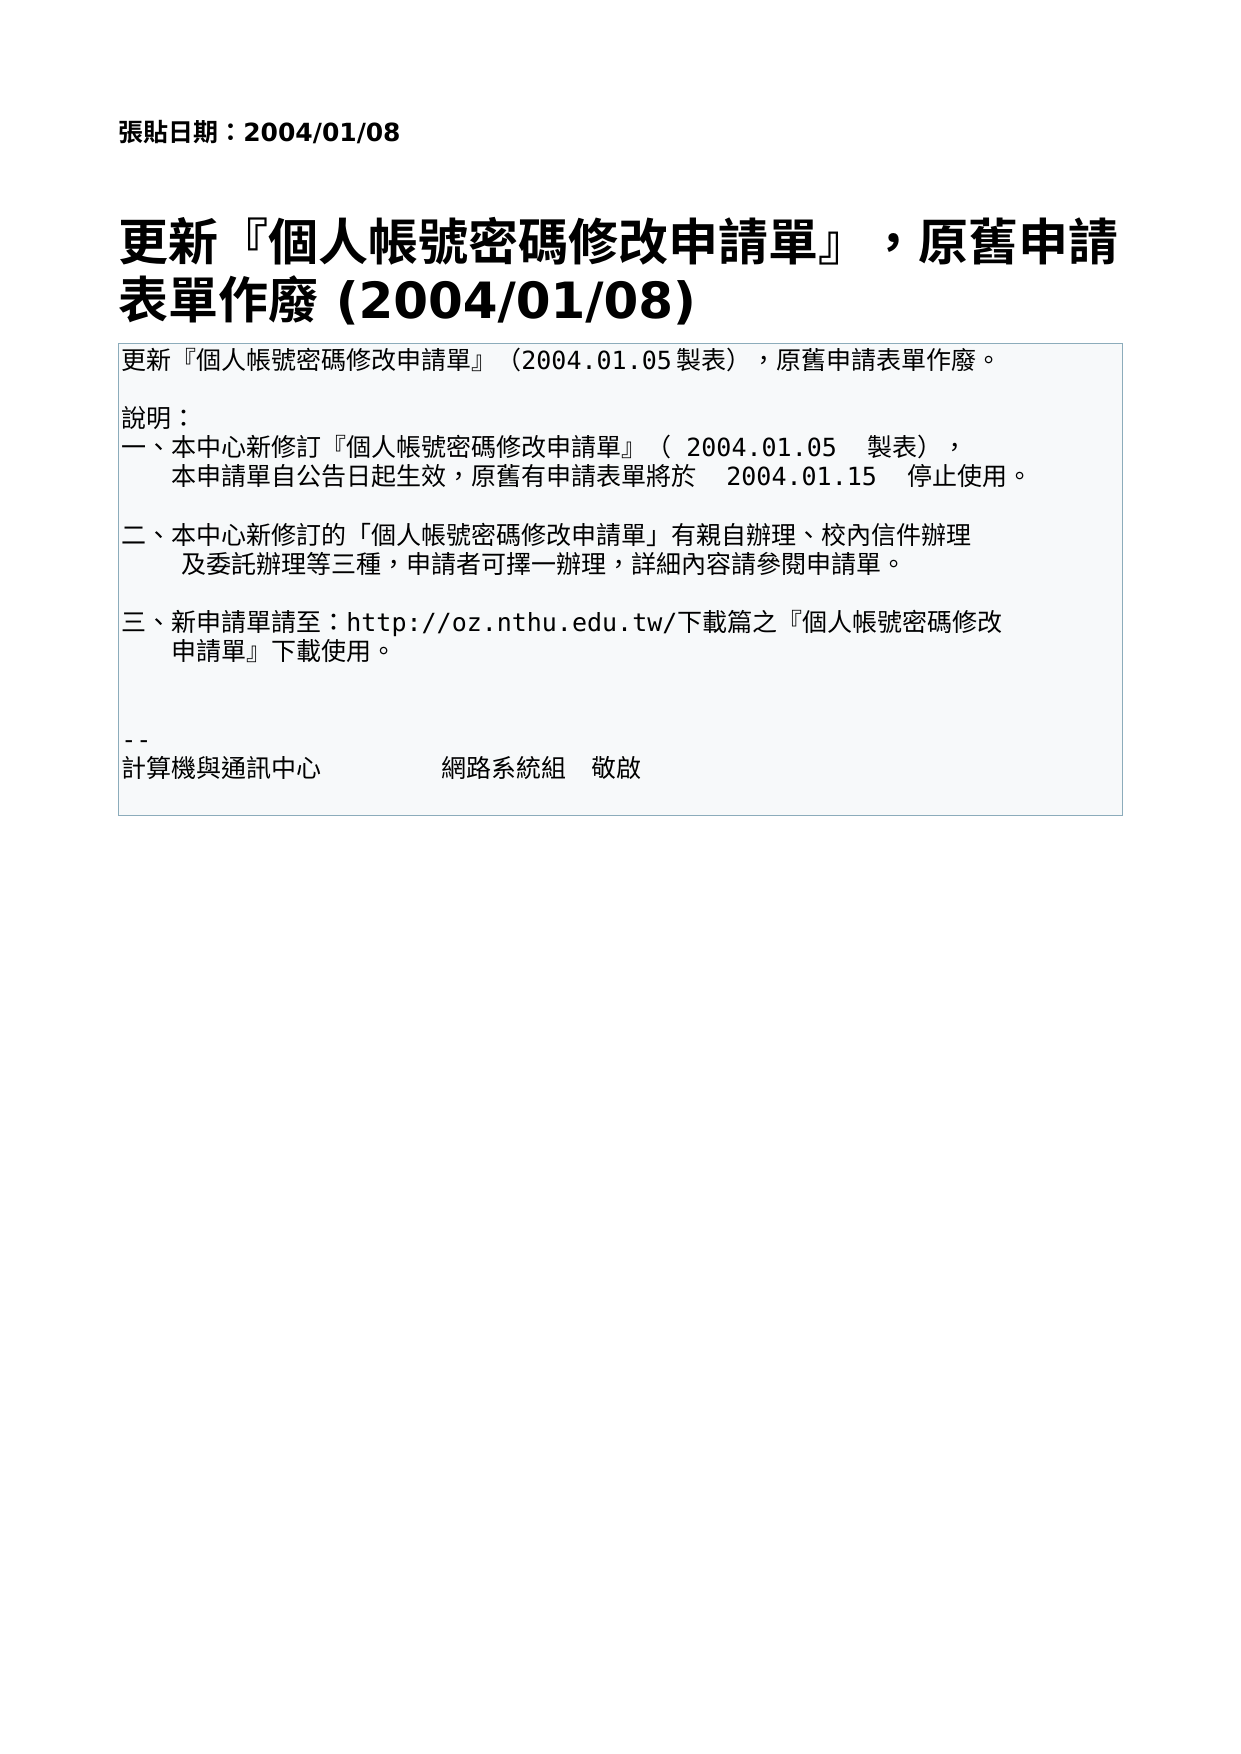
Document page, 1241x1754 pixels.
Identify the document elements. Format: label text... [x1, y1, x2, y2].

subtitle 更新『個人帳號密碼修改申請單』，原舊申請表單作廢 (2004/01/08) [118, 214, 1122, 330]
text 更新『個人帳號密碼修改申請單』（2004.01.05製表），原舊申請表單作廢。 說明： 一、本中心新修訂『個人帳號密碼修改申請單』（ 2004.01.05 製表）， 本申請單自公告日起生效，原舊有申請表單將於 2004.01.15 停止使用。 二、本中心新修訂的「個人帳號密碼修改申請單」有親自辦理、校內信件辦理 及委託辦理等三種，申請者可擇一辦理，詳細內容請參閱申請單。 三、新申請單請至：http://oz.nthu.edu.tw/下載篇之『個人帳號密碼修改 申請單』下載使用。 -- 計算機與通訊中心 網路系統組 敬啟 [119, 344, 1122, 815]
text 張貼日期：2004/01/08 [118, 118, 1122, 176]
